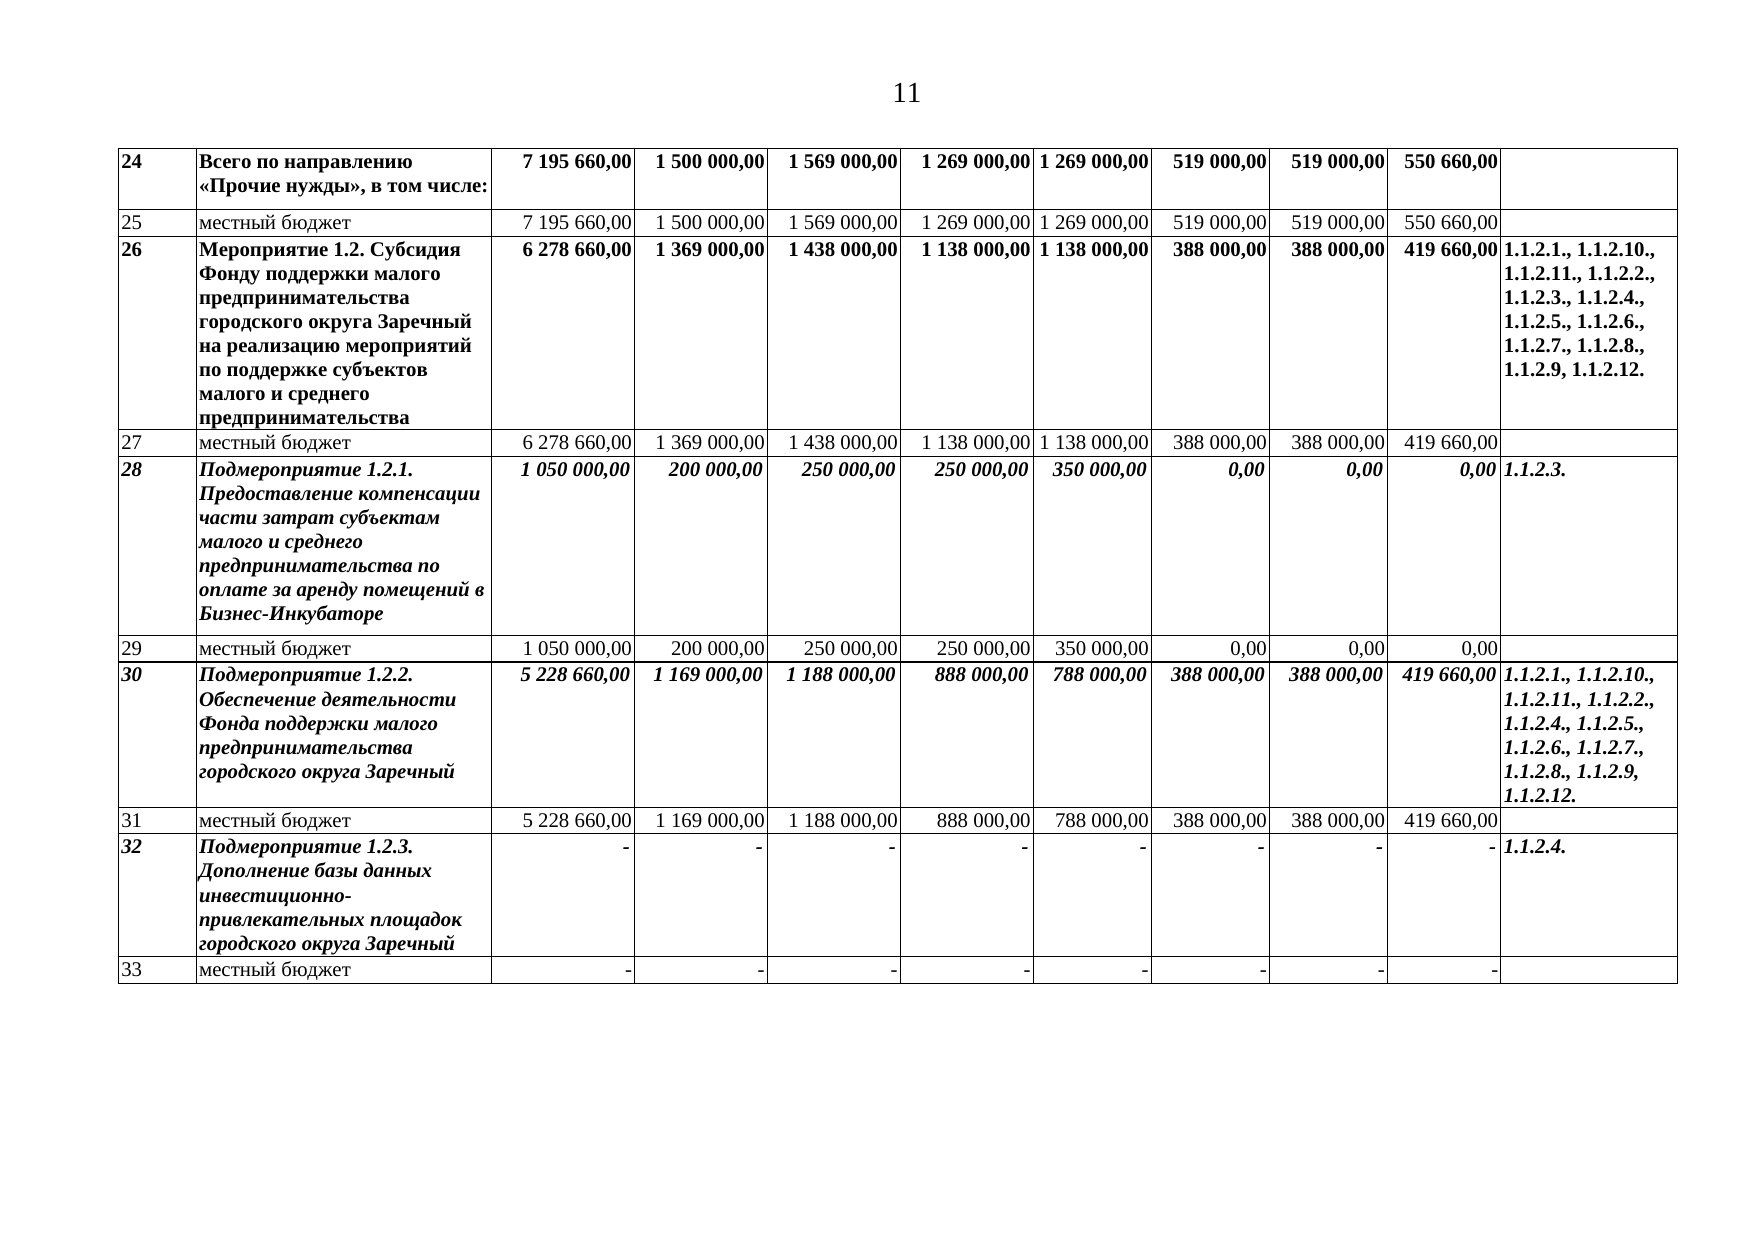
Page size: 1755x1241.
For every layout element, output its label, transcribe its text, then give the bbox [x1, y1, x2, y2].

table_cell 7 195 660,00 [492, 210, 634, 236]
table_cell 388 000,00 [1152, 663, 1269, 807]
table_cell 388 000,00 [1152, 808, 1269, 833]
table_cell 25 [119, 210, 196, 236]
table_cell 1 169 000,00 [635, 808, 767, 833]
table_cell [1501, 430, 1677, 456]
table_cell - [1034, 957, 1151, 983]
table_cell 388 000,00 [1152, 237, 1269, 429]
table_cell 788 000,00 [1034, 663, 1151, 807]
table_cell 33 [119, 957, 196, 983]
table_cell 550 660,00 [1388, 149, 1500, 209]
table_cell 388 000,00 [1152, 430, 1269, 456]
table_cell 200 000,00 [635, 457, 767, 635]
table_cell 250 000,00 [768, 636, 900, 661]
table_cell - [1388, 957, 1500, 983]
table_cell - [1034, 834, 1151, 956]
table_cell - [1152, 834, 1269, 956]
table_cell 0,00 [1270, 457, 1387, 635]
table_cell 250 000,00 [901, 636, 1033, 661]
table_cell 1.1.2.1., 1.1.2.10., 1.1.2.11., 1.1.2.2., 1.1.2.4., 1.1.2.5., 1.1.2.6., 1.1.2.7., 1.1.2.8., 1.1.2.9, 1.1.2.12. [1501, 663, 1677, 807]
table_cell 788 000,00 [1034, 808, 1151, 833]
table_cell 1 369 000,00 [635, 237, 767, 429]
table_cell 0,00 [1388, 636, 1500, 661]
table_cell 419 660,00 [1388, 237, 1500, 429]
table_cell 1 050 000,00 [492, 636, 634, 661]
table_cell 350 000,00 [1034, 636, 1151, 661]
table_cell 419 660,00 [1388, 808, 1500, 833]
table_cell 24 [119, 149, 196, 209]
table_cell 5 228 660,00 [492, 808, 634, 833]
table_cell [1501, 957, 1677, 983]
table_cell 388 000,00 [1270, 808, 1387, 833]
table_cell 388 000,00 [1270, 430, 1387, 456]
table_cell - [492, 834, 634, 956]
table_cell Мероприятие 1.2. Субсидия Фонду поддержки малого предпринимательства городского округа Заречный на реализацию мероприятий по поддержке субъектов малого и среднего предпринимательства [197, 237, 491, 429]
table_cell 0,00 [1388, 457, 1500, 635]
table_cell местный бюджет [197, 430, 491, 456]
table_cell 250 000,00 [901, 457, 1033, 635]
table_cell 1 269 000,00 [901, 210, 1033, 236]
table_cell - [635, 834, 767, 956]
table_cell 0,00 [1152, 636, 1269, 661]
table_cell - [768, 834, 900, 956]
table_cell Всего по направлению «Прочие нужды», в том числе: [197, 149, 491, 209]
table_cell 1 138 000,00 [901, 237, 1033, 429]
table_cell 519 000,00 [1270, 210, 1387, 236]
table_cell 519 000,00 [1270, 149, 1387, 209]
table_cell 1 138 000,00 [1034, 237, 1151, 429]
table_cell 250 000,00 [768, 457, 900, 635]
table_cell местный бюджет [197, 808, 491, 833]
table_cell [1501, 636, 1677, 661]
table_cell 31 [119, 808, 196, 833]
table_cell местный бюджет [197, 636, 491, 661]
table_cell 5 228 660,00 [492, 663, 634, 807]
table_cell 0,00 [1270, 636, 1387, 661]
table_cell 1 188 000,00 [768, 808, 900, 833]
table_cell - [768, 957, 900, 983]
table_cell 888 000,00 [901, 808, 1033, 833]
table_cell 7 195 660,00 [492, 149, 634, 209]
table_cell [1501, 808, 1677, 833]
table_cell - [635, 957, 767, 983]
table_cell 1 369 000,00 [635, 430, 767, 456]
table_cell местный бюджет [197, 210, 491, 236]
table_cell 1 569 000,00 [768, 210, 900, 236]
table_cell Подмероприятие 1.2.3. Дополнение базы данных инвестиционно-привлекательных площадок городского округа Заречный [197, 834, 491, 956]
table_cell 6 278 660,00 [492, 430, 634, 456]
table_cell [1501, 210, 1677, 236]
table_cell 1 050 000,00 [492, 457, 634, 635]
table_cell 1 500 000,00 [635, 149, 767, 209]
table_cell 28 [119, 457, 196, 635]
table_cell - [1270, 957, 1387, 983]
table_cell - [1152, 957, 1269, 983]
table_cell 1.1.2.3. [1501, 457, 1677, 635]
table_cell 519 000,00 [1152, 149, 1269, 209]
table_cell 29 [119, 636, 196, 661]
table_cell [1501, 149, 1677, 209]
table_cell 1 269 000,00 [1034, 210, 1151, 236]
table_cell - [901, 834, 1033, 956]
table_cell 6 278 660,00 [492, 237, 634, 429]
table_cell 1 169 000,00 [635, 663, 767, 807]
table_cell 888 000,00 [901, 663, 1033, 807]
table_cell 1 138 000,00 [1034, 430, 1151, 456]
table_cell 32 [119, 834, 196, 956]
table_cell Подмероприятие 1.2.1. Предоставление компенсации части затрат субъектам малого и среднего предпринимательства по оплате за аренду помещений в Бизнес-Инкубаторе [197, 457, 491, 635]
table_cell 388 000,00 [1270, 237, 1387, 429]
table_cell 1 269 000,00 [901, 149, 1033, 209]
table_cell 27 [119, 430, 196, 456]
table_cell 1 569 000,00 [768, 149, 900, 209]
table_cell 419 660,00 [1388, 663, 1500, 807]
table_cell 1 188 000,00 [768, 663, 900, 807]
table_cell - [1270, 834, 1387, 956]
table_cell 1.1.2.4. [1501, 834, 1677, 956]
table_cell 519 000,00 [1152, 210, 1269, 236]
table_cell - [492, 957, 634, 983]
table_cell 26 [119, 237, 196, 429]
table_cell 1.1.2.1., 1.1.2.10., 1.1.2.11., 1.1.2.2., 1.1.2.3., 1.1.2.4., 1.1.2.5., 1.1.2.6., 1.1.2.7., 1.1.2.8., 1.1.2.9, 1.1.2.12. [1501, 237, 1677, 429]
table_cell 388 000,00 [1270, 663, 1387, 807]
table_cell 350 000,00 [1034, 457, 1151, 635]
table_cell местный бюджет [197, 957, 491, 983]
table_cell 1 269 000,00 [1034, 149, 1151, 209]
table_cell 550 660,00 [1388, 210, 1500, 236]
table_cell 0,00 [1152, 457, 1269, 635]
table_cell - [901, 957, 1033, 983]
table_cell 1 438 000,00 [768, 430, 900, 456]
table_cell 1 138 000,00 [901, 430, 1033, 456]
table_cell 419 660,00 [1388, 430, 1500, 456]
table_cell Подмероприятие 1.2.2. Обеспечение деятельности Фонда поддержки малого предпринимательства городского округа Заречный [197, 663, 491, 807]
table_cell 1 500 000,00 [635, 210, 767, 236]
table_cell 30 [119, 663, 196, 807]
table_cell 1 438 000,00 [768, 237, 900, 429]
table_cell - [1388, 834, 1500, 956]
table_cell 200 000,00 [635, 636, 767, 661]
